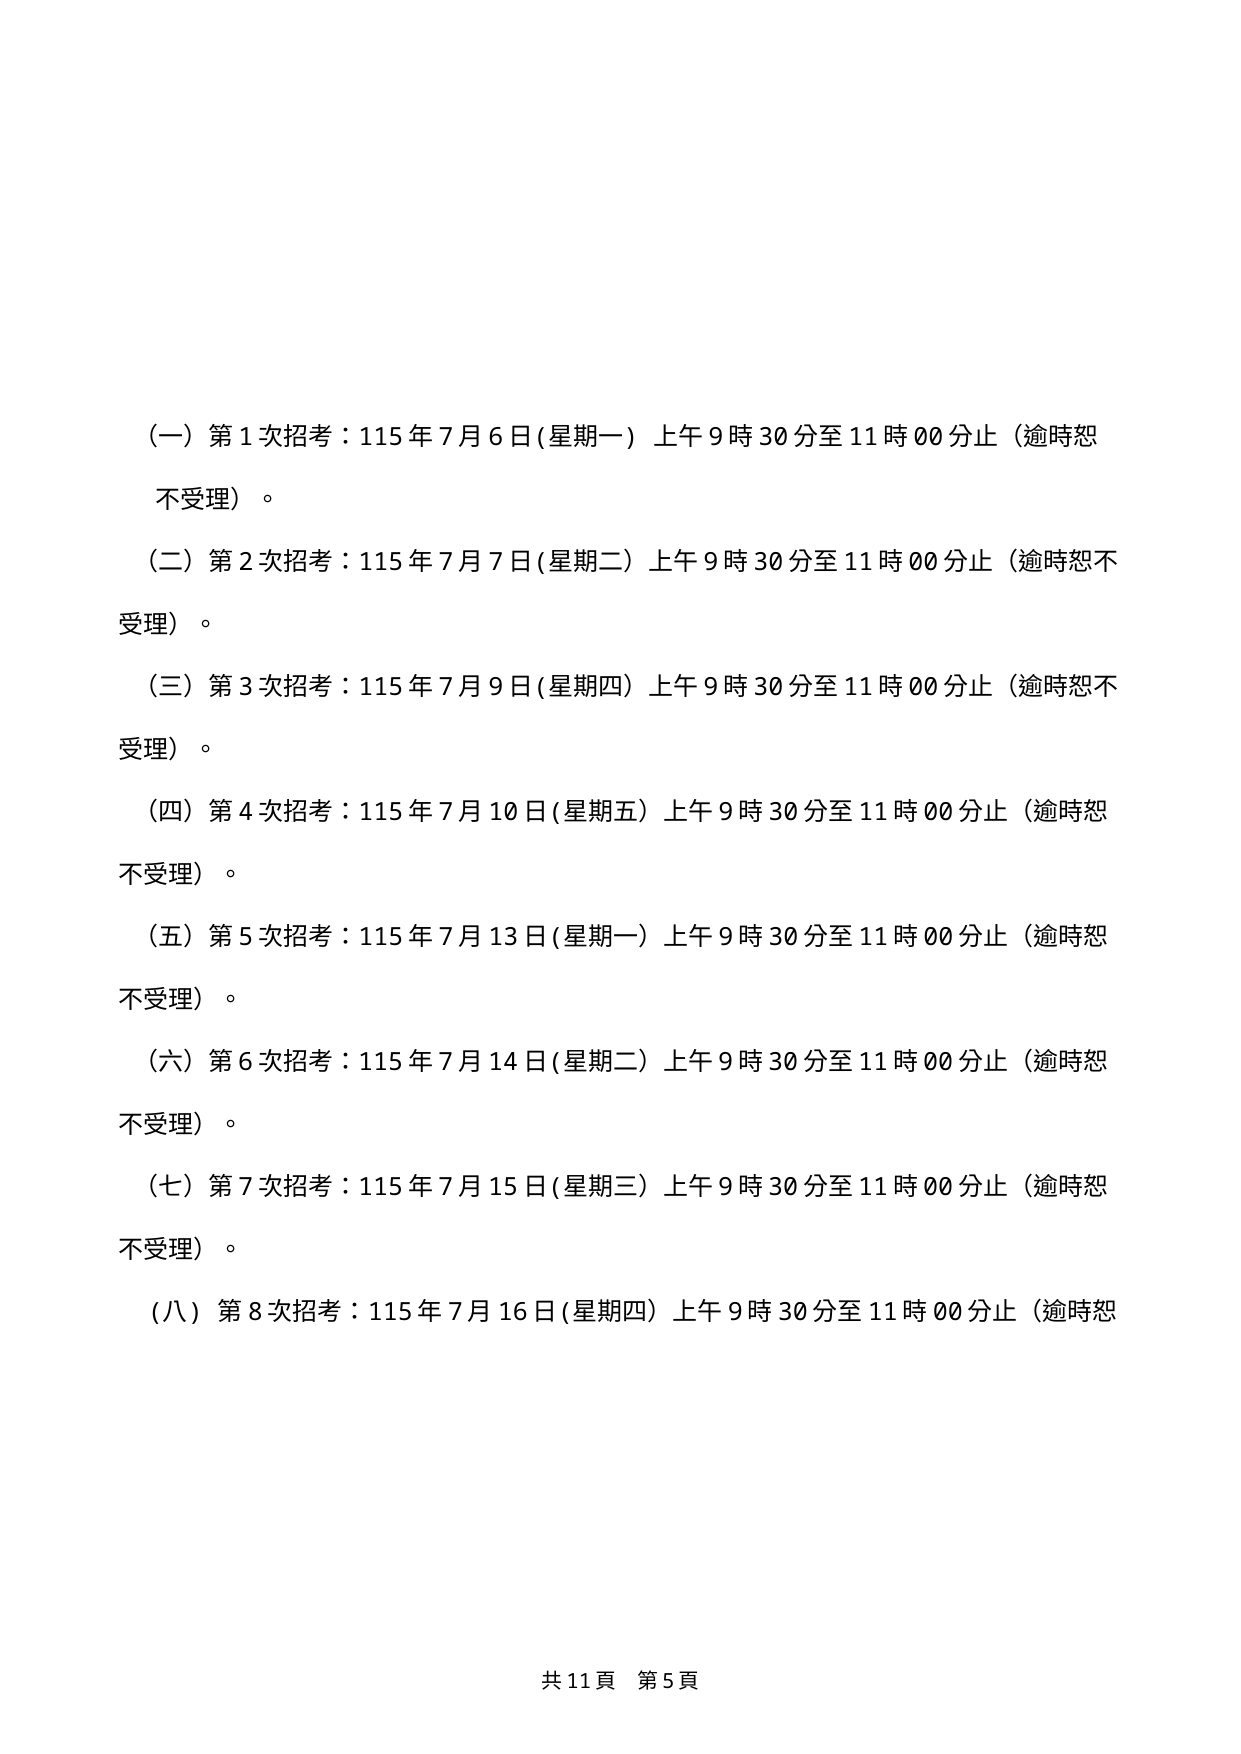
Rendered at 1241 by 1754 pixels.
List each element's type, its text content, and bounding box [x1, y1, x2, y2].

text （五）第5次招考：115年7月13日(星期一）上午9時30分至11時00分止（逾時恕不受理）。 [118, 893, 1122, 1018]
text （三）第3次招考：115年7月9日(星期四）上午9時30分至11時00分止（逾時恕不受理）。 [118, 643, 1122, 768]
text (八) 第8次招考：115年7月16日(星期四）上午9時30分至11時00分止（逾時恕 [133, 1268, 1122, 1331]
text （一）第1次招考：115年7月6日(星期一) 上午9時30分至11時00分止（逾時恕不受理）。 [118, 393, 1122, 518]
text （七）第7次招考：115年7月15日(星期三）上午9時30分至11時00分止（逾時恕不受理）。 [118, 1143, 1122, 1268]
text （二）第2次招考：115年7月7日(星期二）上午9時30分至11時00分止（逾時恕不受理）。 [118, 518, 1122, 643]
text （六）第6次招考：115年7月14日(星期二）上午9時30分至11時00分止（逾時恕不受理）。 [118, 1018, 1122, 1143]
text （四）第4次招考：115年7月10日(星期五）上午9時30分至11時00分止（逾時恕不受理）。 [118, 768, 1122, 893]
